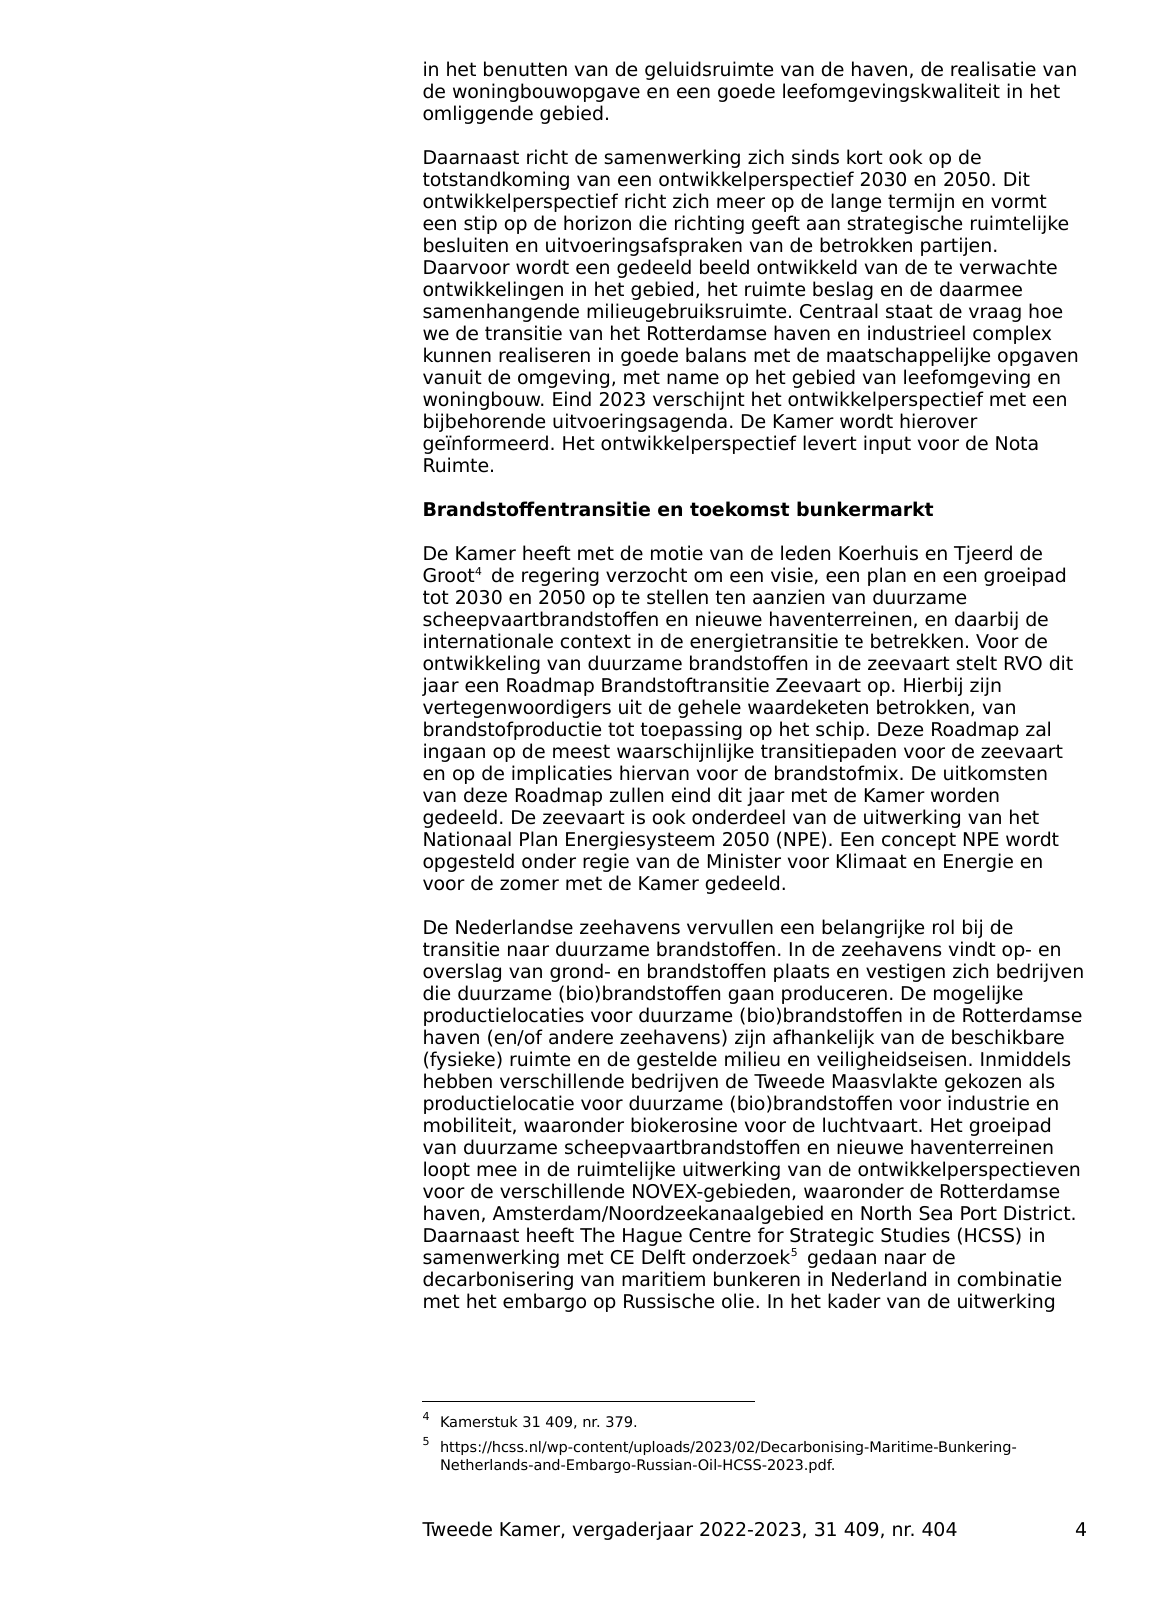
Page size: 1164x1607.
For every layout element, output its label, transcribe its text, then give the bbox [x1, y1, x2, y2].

text De Nederlandse zeehavens vervullen een belangrijke rol bij de transitie naar duurzame brandstoffen. In de zeehavens vindt op- en overslag van grond- en brandstoffen plaats en vestigen zich bedrijven die duurzame (bio)brandstoffen gaan produceren. De mogelijke productielocaties voor duurzame (bio)brandstoffen in de Rotterdamse haven (en/of andere zeehavens) zijn afhankelijk van de beschikbare (fysieke) ruimte en de gestelde milieu en veiligheidseisen. Inmiddels hebben verschillende bedrijven de Tweede Maasvlakte gekozen als productielocatie voor duurzame (bio)brandstoffen voor industrie en mobiliteit, waaronder biokerosine voor de luchtvaart. Het groeipad van duurzame scheepvaartbrandstoffen en nieuwe haventerreinen loopt mee in de ruimtelijke uitwerking van de ontwikkelperspectieven voor de verschillende NOVEX-gebieden, waaronder de Rotterdamse haven, Amsterdam/Noordzeekanaalgebied en North Sea Port District. Daarnaast heeft The Hague Centre for Strategic Studies (HCSS) in samenwerking met CE Delft onderzoek gedaan naar de decarbonisering van maritiem bunkeren in Nederland in combinatie met het embargo op Russische olie. In het kader van de uitwerking [422, 917, 1087, 1313]
text in het benutten van de geluidsruimte van de haven, de realisatie van de woningbouwopgave en een goede leefomgevingskwaliteit in het omliggende gebied. [422, 59, 1087, 125]
text Kamerstuk 31 409, nr. 379. [422, 1410, 1087, 1432]
text https://hcss.nl/wp-content/uploads/2023/02/Decarbonising-Maritime-Bunkering-Netherlands-and-Embargo-Russian-Oil-HCSS-2023.pdf. [422, 1435, 1087, 1474]
text De Kamer heeft met de motie van de leden Koerhuis en Tjeerd de Groot de regering verzocht om een visie, een plan en een groeipad tot 2030 en 2050 op te stellen ten aanzien van duurzame scheepvaartbrandstoffen en nieuwe haventerreinen, en daarbij de internationale context in de energietransitie te betrekken. Voor de ontwikkeling van duurzame brandstoffen in de zeevaart stelt RVO dit jaar een Roadmap Brandstoftransitie Zeevaart op. Hierbij zijn vertegenwoordigers uit de gehele waardeketen betrokken, van brandstofproductie tot toepassing op het schip. Deze Roadmap zal ingaan op de meest waarschijnlijke transitiepaden voor de zeevaart en op de implicaties hiervan voor de brandstofmix. De uitkomsten van deze Roadmap zullen eind dit jaar met de Kamer worden gedeeld. De zeevaart is ook onderdeel van de uitwerking van het Nationaal Plan Energiesysteem 2050 (NPE). Een concept NPE wordt opgesteld onder regie van de Minister voor Klimaat en Energie en voor de zomer met de Kamer gedeeld. [422, 543, 1087, 895]
text Daarnaast richt de samenwerking zich sinds kort ook op de totstandkoming van een ontwikkelperspectief 2030 en 2050. Dit ontwikkelperspectief richt zich meer op de lange termijn en vormt een stip op de horizon die richting geeft aan strategische ruimtelijke besluiten en uitvoeringsafspraken van de betrokken partijen. Daarvoor wordt een gedeeld beeld ontwikkeld van de te verwachte ontwikkelingen in het gebied, het ruimte beslag en de daarmee samenhangende milieugebruiksruimte. Centraal staat de vraag hoe we de transitie van het Rotterdamse haven en industrieel complex kunnen realiseren in goede balans met de maatschappelijke opgaven vanuit de omgeving, met name op het gebied van leefomgeving en woningbouw. Eind 2023 verschijnt het ontwikkelperspectief met een bijbehorende uitvoeringsagenda. De Kamer wordt hierover geïnformeerd. Het ontwikkelperspectief levert input voor de Nota Ruimte. [422, 147, 1087, 477]
subtitle Brandstoffentransitie en toekomst bunkermarkt [422, 499, 1087, 521]
